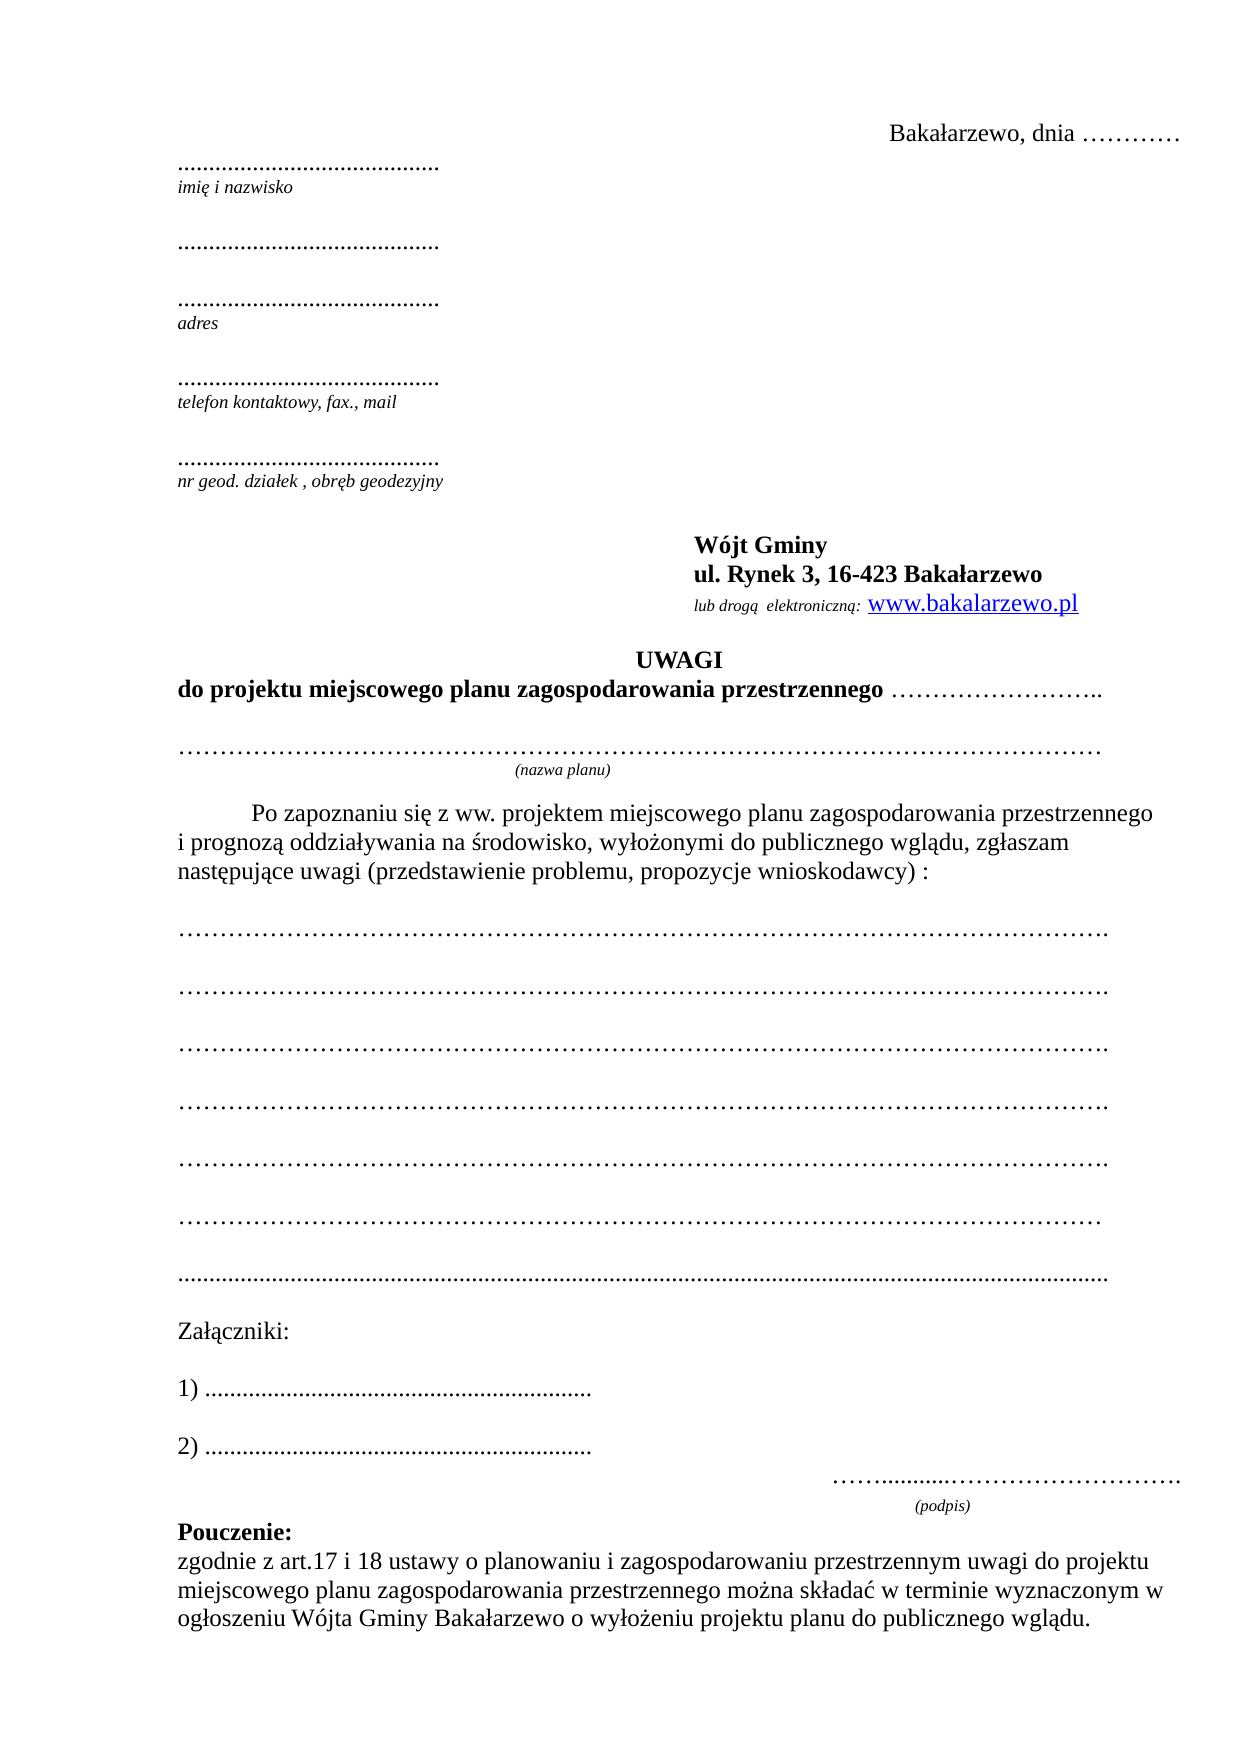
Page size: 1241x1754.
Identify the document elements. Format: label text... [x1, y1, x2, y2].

text ………………………………………………………………………………………………… [177, 1201, 1181, 1230]
text UWAGI [177, 645, 1181, 674]
text imię i nazwisko [177, 176, 1181, 197]
text ul. Rynek 3, 16-423 Bakałarzewo [177, 559, 1181, 588]
text Pouczenie: [177, 1517, 1181, 1546]
text ………………………………………………………………………………………………… [177, 731, 1181, 760]
text Wójt Gminy [620, 530, 1181, 559]
text …………………………………………………………………………………………………. [177, 1086, 1181, 1115]
text ..................................................................................................................................................... [177, 1258, 1181, 1287]
text nr geod. działek , obręb geodezyjny [177, 470, 1181, 492]
text …………………………………………………………………………………………………. [177, 1028, 1181, 1057]
text 2) .............................................................. [177, 1431, 1181, 1460]
text do projektu miejscowego planu zagospodarowania przestrzennego …………………….. [177, 674, 1181, 703]
text ……...........………………………. [177, 1460, 1181, 1488]
text …………………………………………………………………………………………………. [177, 971, 1181, 1000]
text adres [177, 312, 1181, 334]
text Załączniki: [177, 1316, 1181, 1345]
text Po zapoznaniu się z ww. projektem miejscowego planu zagospodarowania przestrzennego [177, 798, 1181, 827]
text lub drogą elektroniczną: www.bakalarzewo.pl [620, 588, 1181, 616]
text 1) .............................................................. [177, 1373, 1181, 1402]
text telefon kontaktowy, fax., mail [177, 391, 1181, 413]
text …………………………………………………………………………………………………. [177, 1143, 1181, 1172]
text Bakałarzewo, dnia ………… [177, 118, 1181, 147]
text zgodnie z art.17 i 18 ustawy o planowaniu i zagospodarowaniu przestrzennym uwagi do projektu miejscowego planu zagospodarowania przestrzennego można składać w terminie wyznaczonym w ogłoszeniu Wójta Gminy Bakałarzewo o wyłożeniu projektu planu do publicznego wglądu. [177, 1546, 1181, 1632]
text …………………………………………………………………………………………………. [177, 913, 1181, 942]
text (podpis) [177, 1488, 1181, 1517]
text i prognozą oddziaływania na środowisko, wyłożonymi do publicznego wglądu, zgłaszam następujące uwagi (przedstawienie problemu, propozycje wnioskodawcy) : [177, 827, 1181, 885]
text (nazwa planu) [177, 760, 1181, 779]
